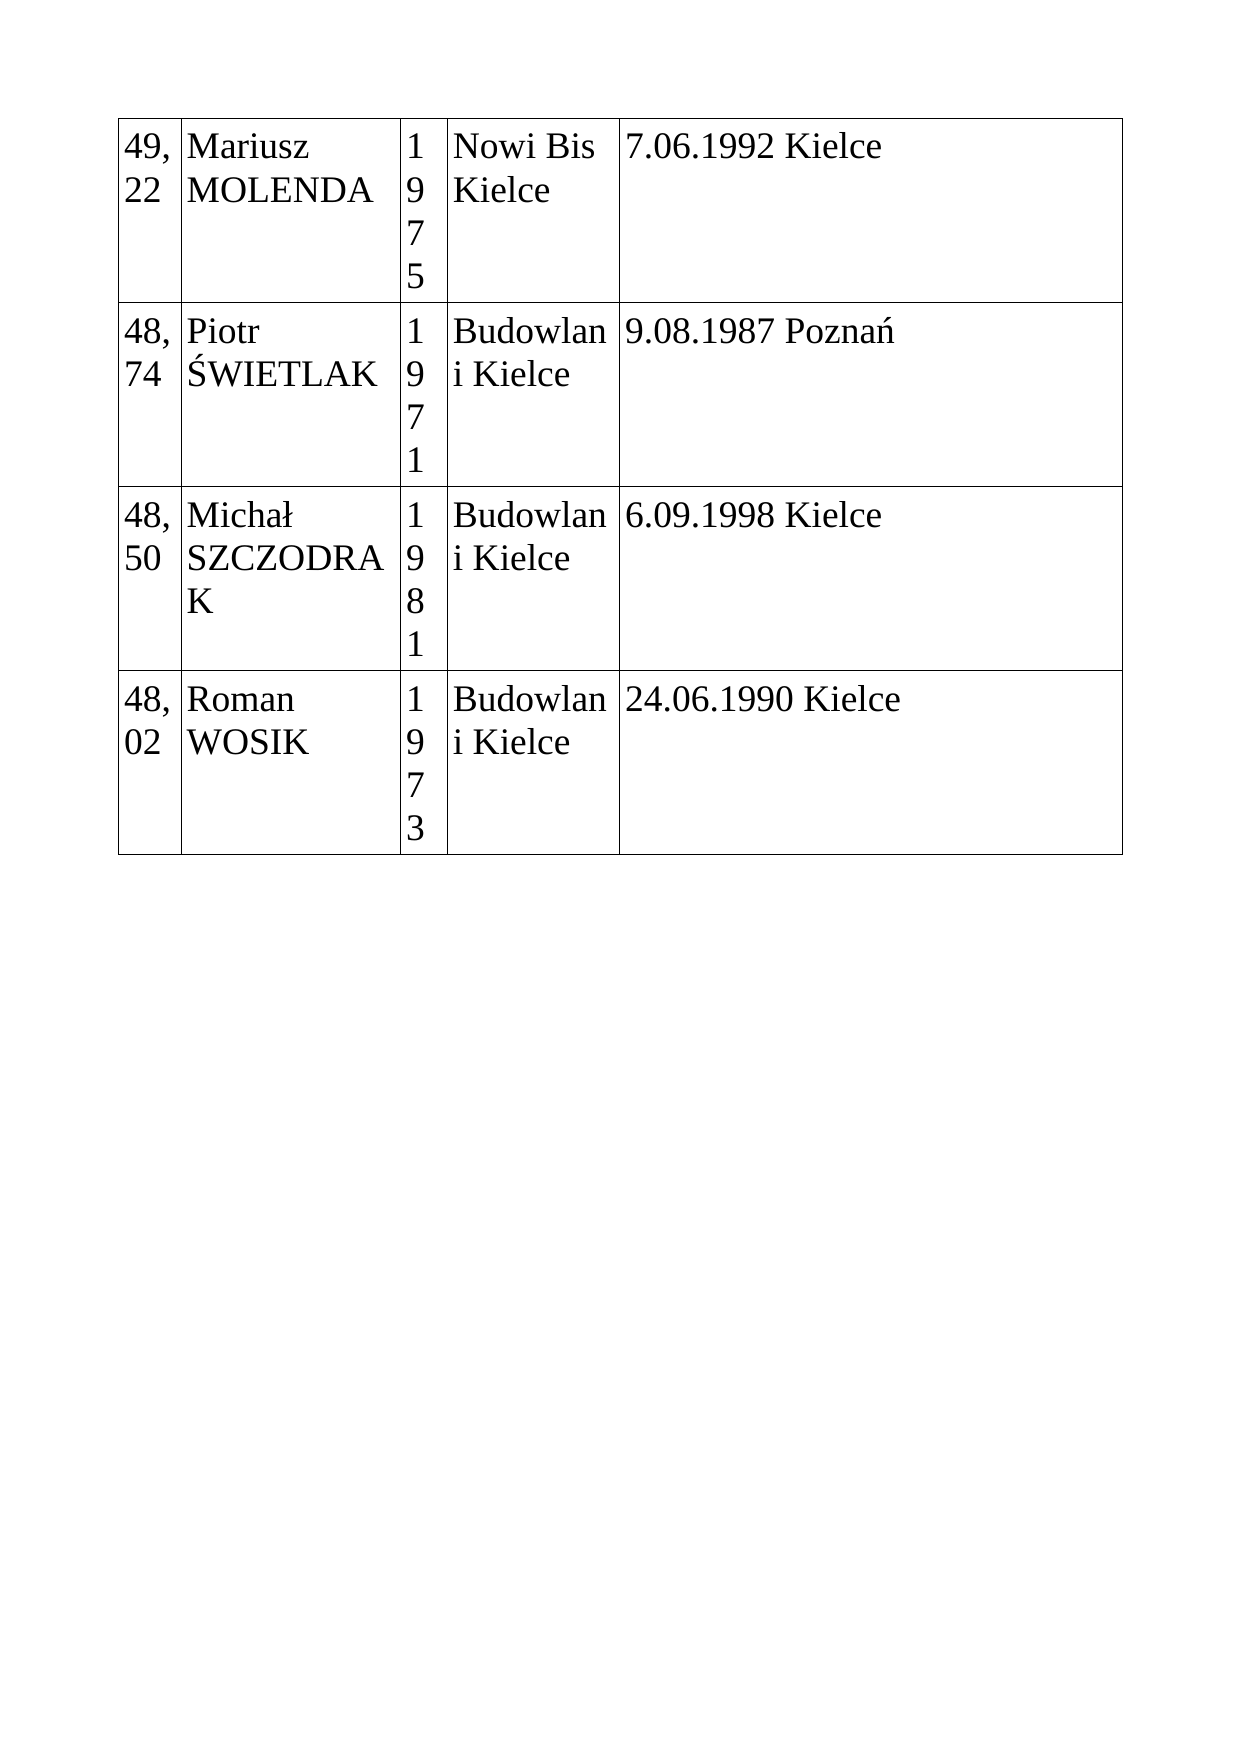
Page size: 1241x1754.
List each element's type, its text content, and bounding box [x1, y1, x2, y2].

table_cell 1975 [401, 119, 447, 302]
table_cell 1973 [401, 671, 447, 854]
table_cell 1971 [401, 303, 447, 486]
table_cell Budowlani Kielce [448, 671, 619, 854]
table_cell Mariusz MOLENDA [182, 119, 400, 302]
table_cell 6.09.1998 Kielce [620, 487, 1122, 670]
table_cell Nowi Bis Kielce [448, 119, 619, 302]
table_cell 1981 [401, 487, 447, 670]
table_cell 48,74 [119, 303, 181, 486]
table_cell Budowlani Kielce [448, 303, 619, 486]
table_cell 48,02 [119, 671, 181, 854]
table_cell 48,50 [119, 487, 181, 670]
table_cell 24.06.1990 Kielce [620, 671, 1122, 854]
table_cell Budowlani Kielce [448, 487, 619, 670]
table_cell Piotr ŚWIETLAK [182, 303, 400, 486]
table_cell 9.08.1987 Poznań [620, 303, 1122, 486]
table_cell Michał SZCZODRAK [182, 487, 400, 670]
table_cell 49,22 [119, 119, 181, 302]
table_cell 7.06.1992 Kielce [620, 119, 1122, 302]
table_cell Roman WOSIK [182, 671, 400, 854]
